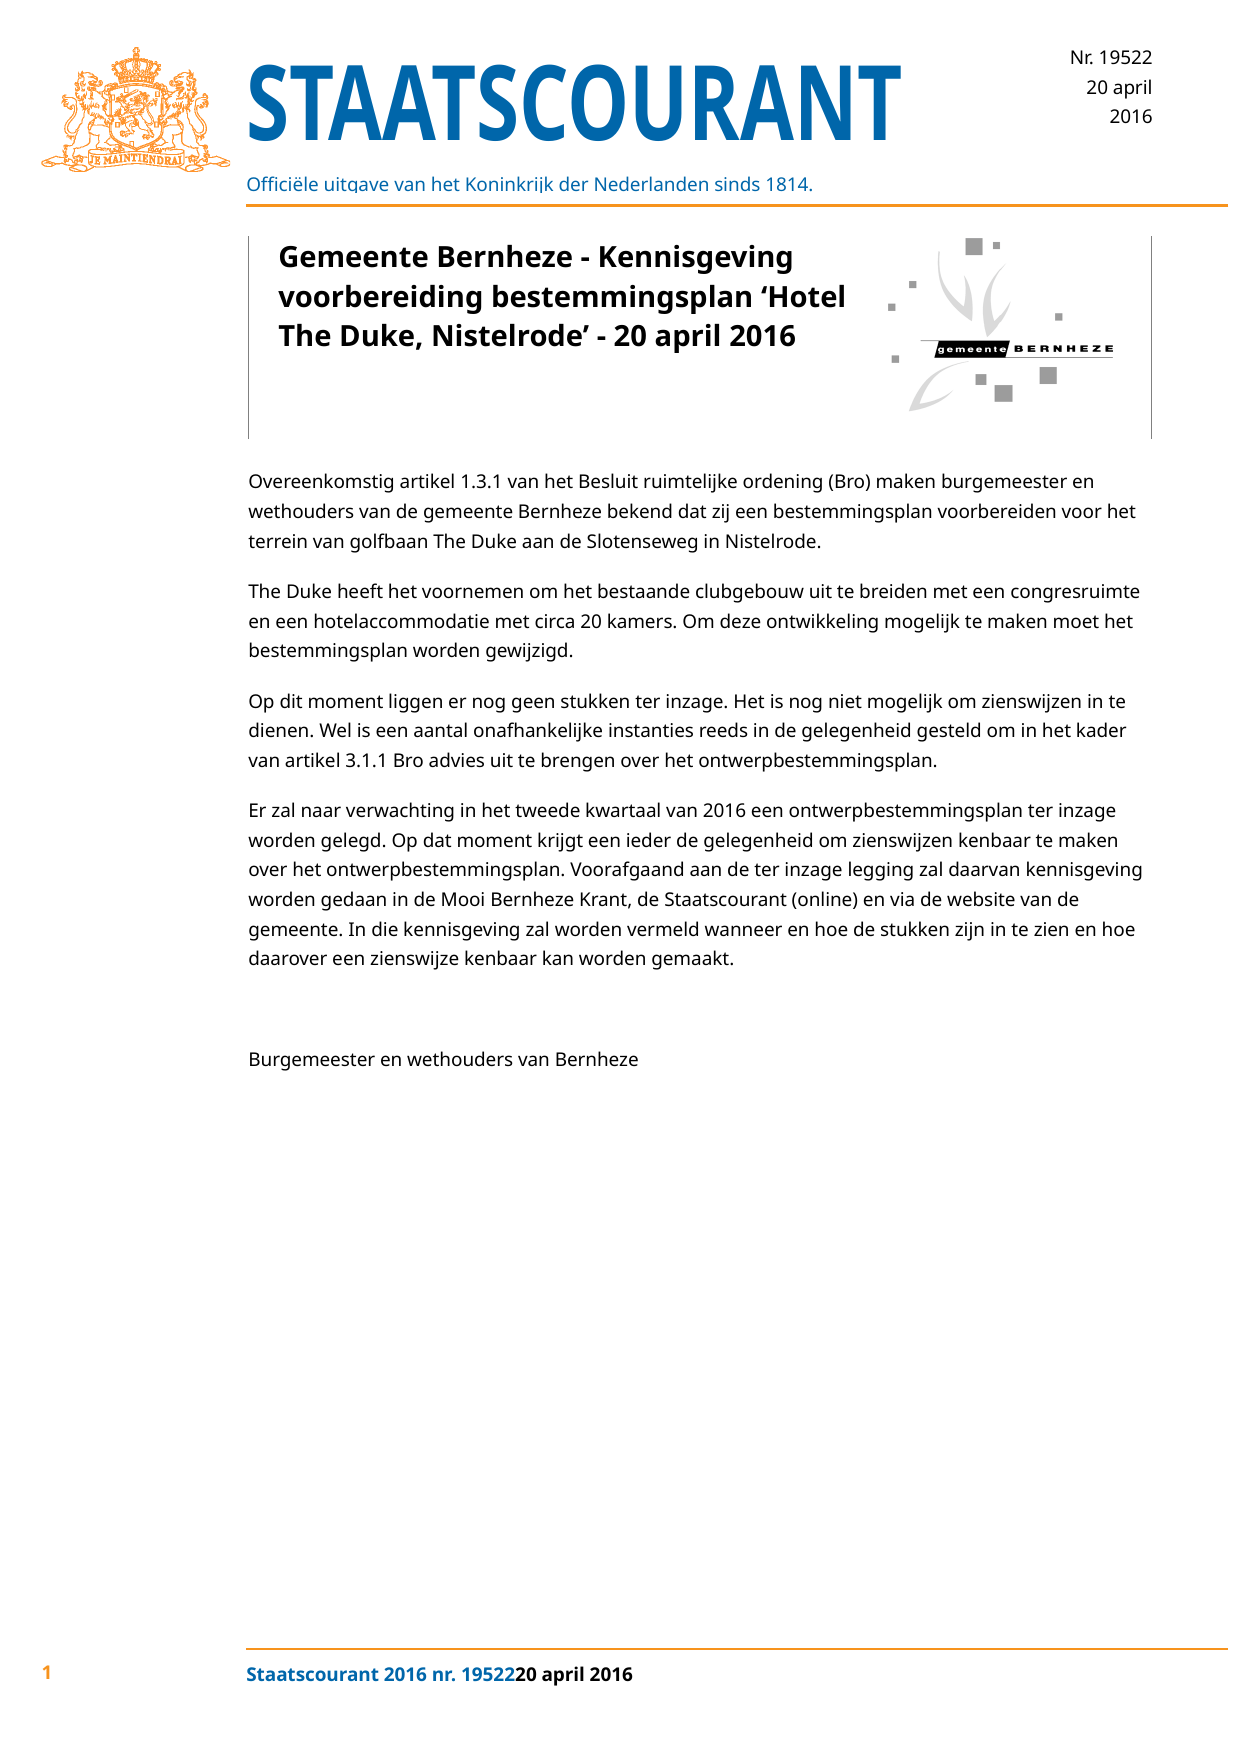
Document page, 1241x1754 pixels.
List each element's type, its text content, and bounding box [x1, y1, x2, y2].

table_header [850, 236, 886, 413]
text Op dit moment liggen er nog geen stukken ter inzage. Het is nog niet mogelijk om zienswijzen in te dienen. Wel is een aantal onafhankelijke instanties reeds in de gelegenheid gesteld om in het kader van artikel 3.1.1 Bro advies uit te brengen over het ontwerpbestemmingsplan. [248, 688, 1152, 773]
text The Duke heeft het voornemen om het bestaande clubgebouw uit te breiden met een congresruimte en een hotelaccommodatie met circa 20 kamers. Om deze ontwikkeling mogelijk te maken moet het bestemmingsplan worden gewijzigd. [248, 578, 1152, 663]
text Burgemeester en wethouders van Bernheze [248, 1046, 1152, 1072]
table_header Gemeente Bernheze - Kennisgeving voorbereiding bestemmingsplan ‘Hotel The Duke, Nistelrode’ - 20 april 2016 [249, 236, 850, 439]
table_header [1115, 236, 1151, 413]
text Er zal naar verwachting in het tweede kwartaal van 2016 een ontwerpbestemmingsplan ter inzage worden gelegd. Op dat moment krijgt een ieder de gelegenheid om zienswijzen kenbaar te maken over het ontwerpbestemmingsplan. Voorafgaand aan de ter inzage legging zal daarvan kennisgeving worden gedaan in de Mooi Bernheze Krant, de Staatscourant (online) en via de website van de gemeente. In die kennisgeving zal worden vermeld wanneer en hoe de stukken zijn in te zien en hoe daarover een zienswijze kenbaar kan worden gemaakt. [248, 797, 1152, 971]
picture [886, 236, 1115, 414]
picture [41, 47, 231, 172]
text Overeenkomstig artikel 1.3.1 van het Besluit ruimtelijke ordening (Bro) maken burgemeester en wethouders van de gemeente Bernheze bekend dat zij een bestemmingsplan voorbereiden voor het terrein van golfbaan The Duke aan de Slotenseweg in Nistelrode. [248, 469, 1152, 553]
table_header [850, 414, 1151, 439]
